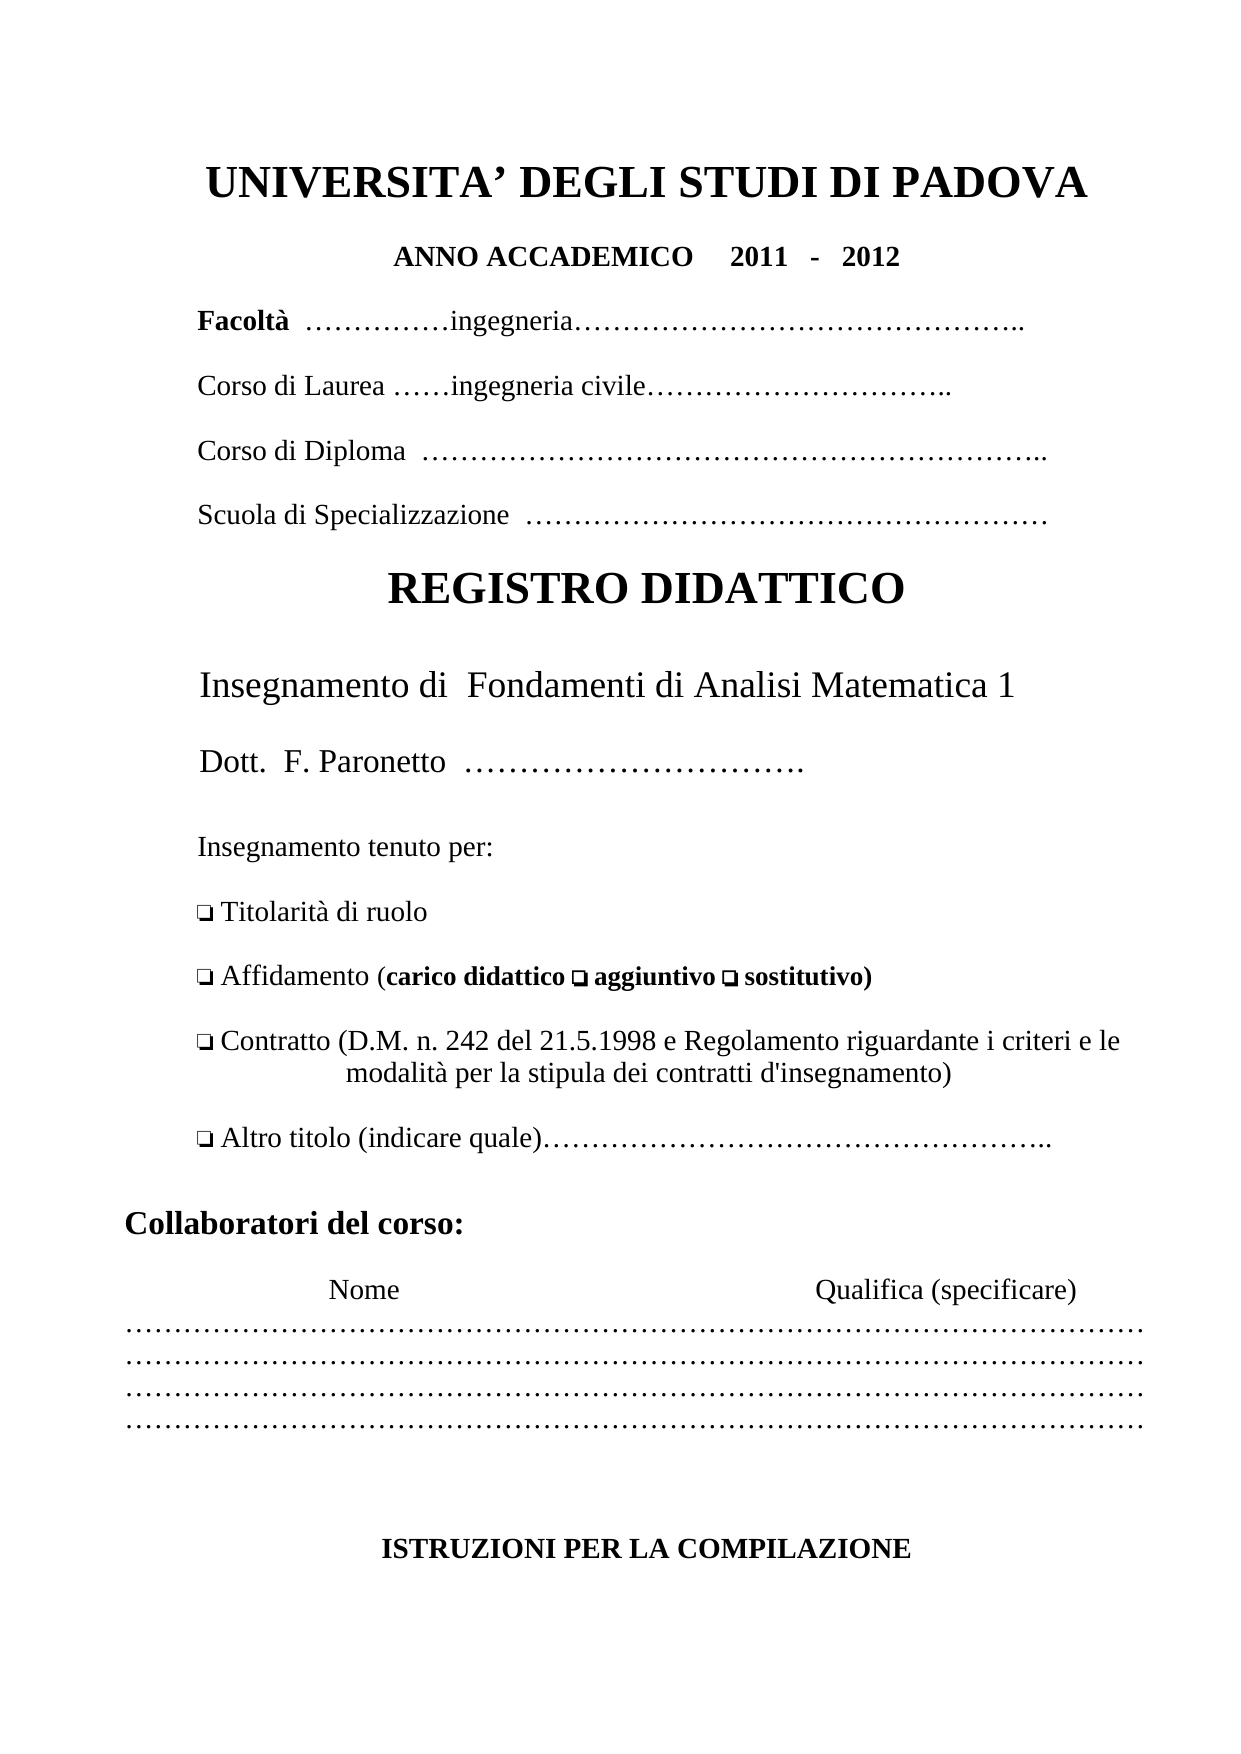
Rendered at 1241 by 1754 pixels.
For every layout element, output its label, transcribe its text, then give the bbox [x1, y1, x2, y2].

subtitle REGISTRO DIDATTICO [124, 563, 1169, 614]
text …………………………………………………………………………………………… [124, 1403, 1169, 1435]
subtitle ISTRUZIONI PER LA COMPILAZIONE [124, 1532, 1169, 1564]
subtitle Insegnamento di Fondamenti di Analisi Matematica 1 [124, 664, 1169, 706]
text Dott. F. Paronetto …………………………. [124, 743, 1169, 780]
text Collaboratori del corso: [124, 1204, 1169, 1241]
subtitle  Titolarità di ruolo [124, 895, 1169, 927]
text Nome Qualifica (specificare) [124, 1274, 1169, 1306]
text Corso di Laurea ……ingegneria civile………………………….. [124, 369, 1169, 402]
title UNIVERSITA’ DEGLI STUDI DI PADOVA [124, 157, 1169, 208]
text ……………………………………………………………………………………………………………………………………………………………………………………………………………………………………………………………………………………… [124, 1306, 1169, 1403]
text ANNO ACCADEMICO 2011 - 2012 [124, 240, 1169, 272]
text Corso di Diploma ……………………………………………………….. [124, 434, 1169, 466]
text  Altro titolo (indicare quale)…………………………………………….. [124, 1121, 1169, 1154]
text Insegnamento tenuto per: [124, 831, 1169, 863]
text  Contratto (D.M. n. 242 del 21.5.1998 e Regolamento riguardante i criteri e le modalità per la stipula dei contratti d'insegnamento) [124, 1024, 1169, 1089]
text Facoltà ……………ingegneria……………………………………….. [124, 305, 1169, 337]
text Scuola di Specializzazione ……………………………………………… [124, 498, 1169, 531]
subtitle  Affidamento (carico didattico  aggiuntivo  sostitutivo) [124, 960, 1169, 992]
